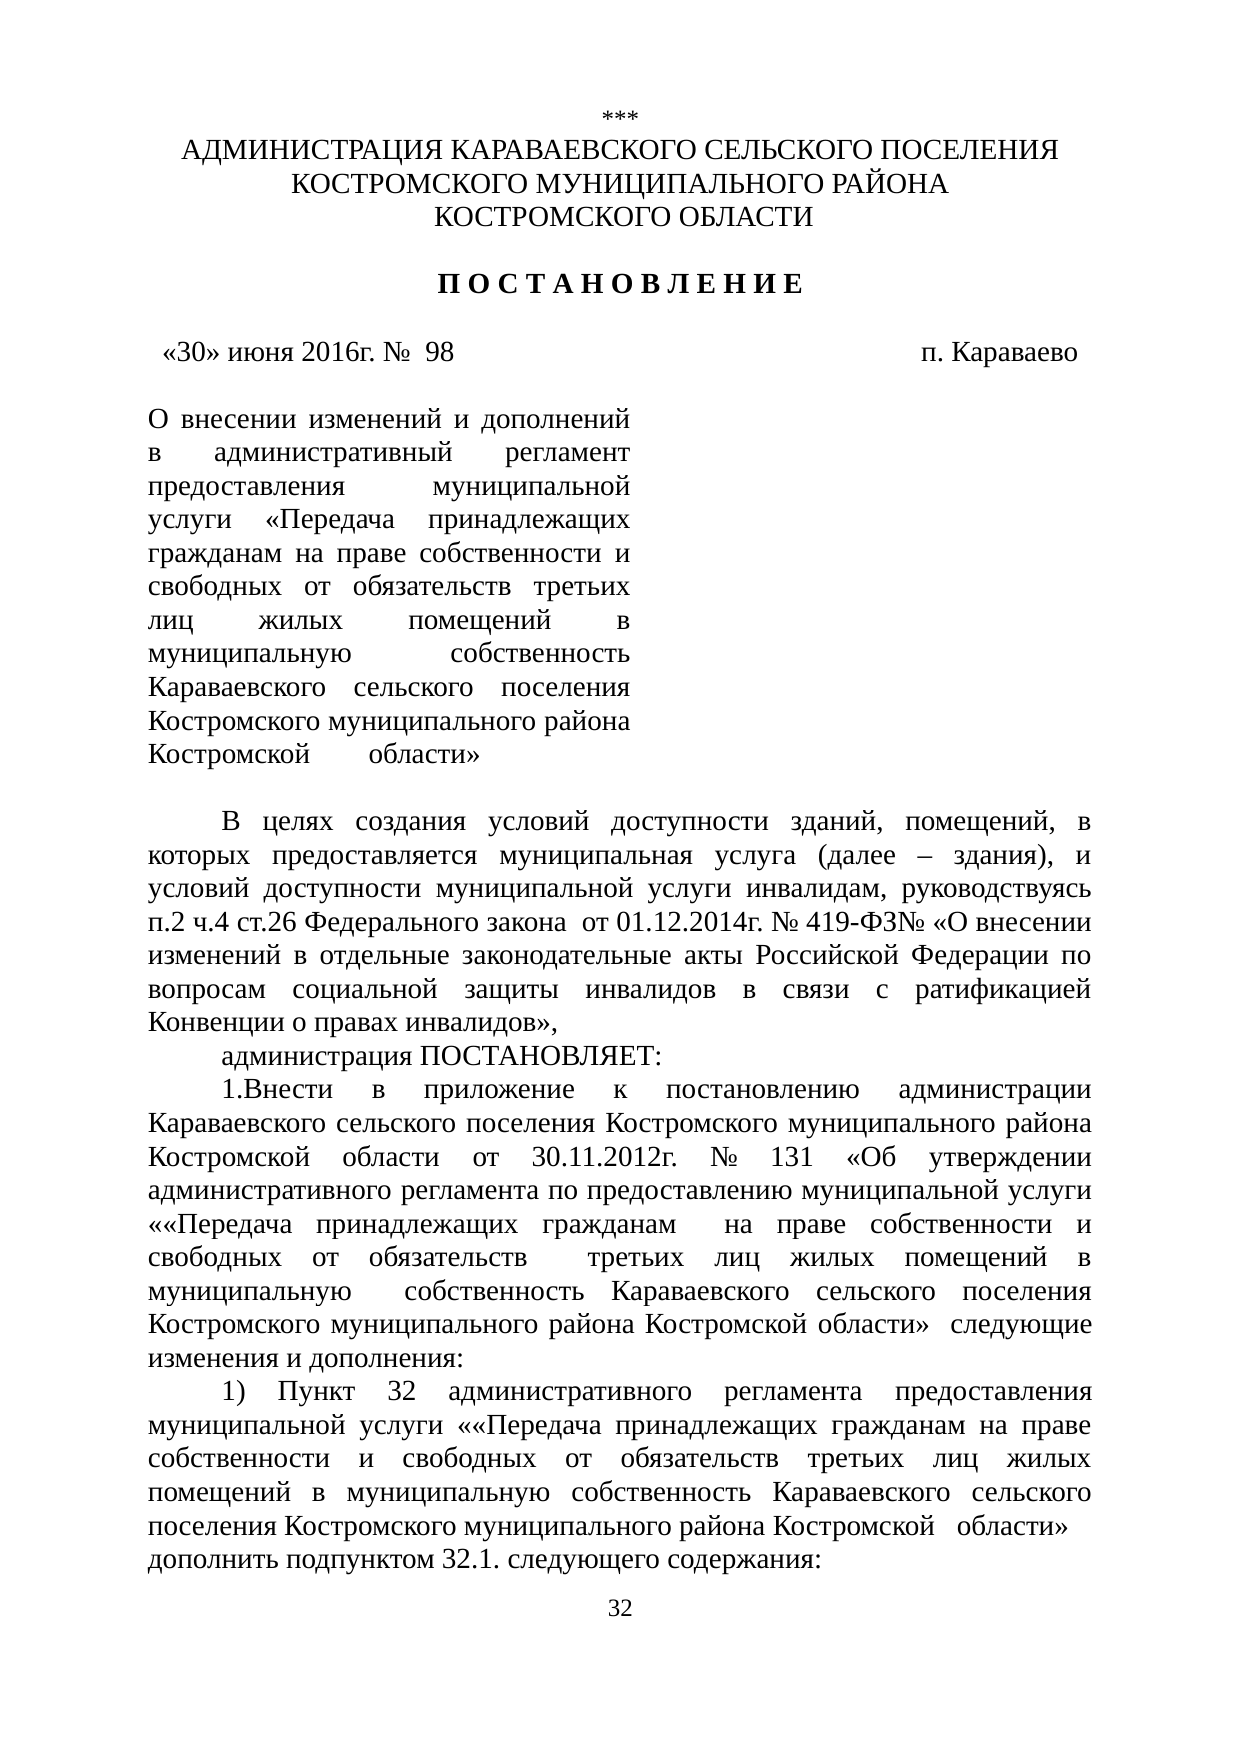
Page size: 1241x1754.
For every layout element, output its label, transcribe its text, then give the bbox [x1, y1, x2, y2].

text КОСТРОМСКОГО ОБЛАСТИ [148, 199, 1092, 233]
text О внесении изменений и дополнений в административный регламент предоставления муниципальной услуги «Передача принадлежащих гражданам на праве собственности и свободных от обязательств третьих лиц жилых помещений в муниципальную собственность Караваевского сельского поселения Костромского муниципального района Костромской области» [148, 401, 631, 770]
text 1.Внести в приложение к постановлению администрации Караваевского сельского поселения Костромского муниципального района Костромской области от 30.11.2012г. № 131 «Об утверждении административного регламента по предоставлению муниципальной услуги ««Передача принадлежащих гражданам на праве собственности и свободных от обязательств третьих лиц жилых помещений в муниципальную собственность Караваевского сельского поселения Костромского муниципального района Костромской области» следующие изменения и дополнения: [148, 1072, 1092, 1373]
text «30» июня 2016г. № 98 п. Караваево [148, 334, 1092, 367]
text *** [148, 104, 1092, 132]
text администрация ПОСТАНОВЛЯЕТ: [148, 1038, 1092, 1072]
text П О С Т А Н О В Л Е Н И Е [148, 267, 1092, 300]
text В целях создания условий доступности зданий, помещений, в которых предоставляется муниципальная услуга (далее – здания), и условий доступности муниципальной услуги инвалидам, руководствуясь п.2 ч.4 ст.26 Федерального закона от 01.12.2014г. № 419-ФЗ№ «О внесении изменений в отдельные законодательные акты Российской Федерации по вопросам социальной защиты инвалидов в связи с ратификацией Конвенции о правах инвалидов», [148, 803, 1092, 1038]
text 1) Пункт 32 административного регламента предоставления муниципальной услуги ««Передача принадлежащих гражданам на праве собственности и свободных от обязательств третьих лиц жилых помещений в муниципальную собственность Караваевского сельского поселения Костромского муниципального района Костромской области» дополнить подпунктом 32.1. следующего содержания: [148, 1373, 1092, 1575]
text АДМИНИСТРАЦИЯ КАРАВАЕВСКОГО СЕЛЬСКОГО ПОСЕЛЕНИЯ КОСТРОМСКОГО МУНИЦИПАЛЬНОГО РАЙОНА [148, 132, 1092, 199]
